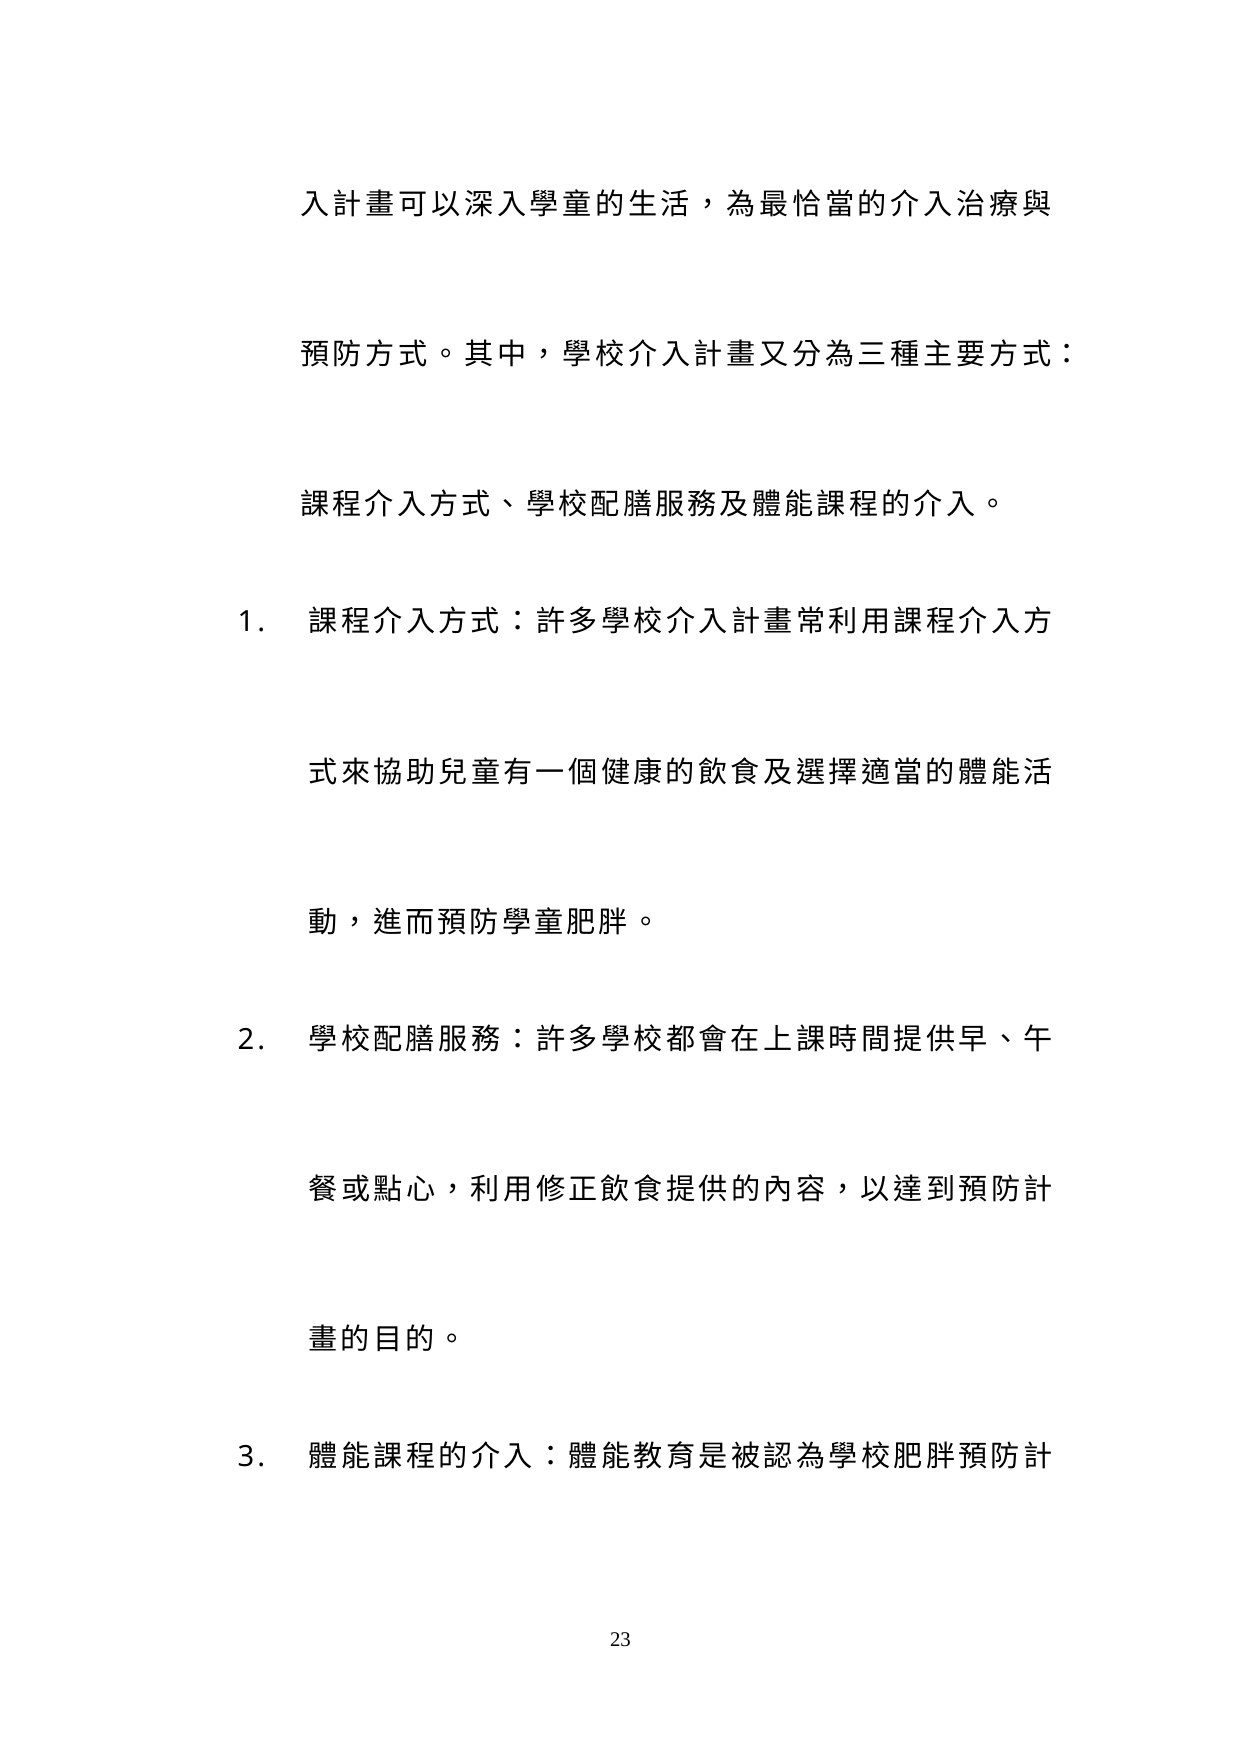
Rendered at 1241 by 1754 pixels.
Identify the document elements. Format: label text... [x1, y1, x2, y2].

text 學校是最廣泛且主要的介入計畫實施所在地，主要是因為學校為最多孩童的地方。在學校進行體重控制介入計畫可以深入學童的生活，為最恰當的介入治療與預防方式。其中，學校介入計畫又分為三種主要方式：課程介入方式、學校配膳服務及體能課程的介入。 [300, 164, 1053, 539]
text 3. 體能課程的介入：體能教育是被認為學校肥胖預防計 [237, 1416, 1053, 1491]
text 2. 學校配膳服務：許多學校都會在上課時間提供早、午餐或點心，利用修正飲食提供的內容，以達到預防計畫的目的。 [237, 999, 1053, 1374]
text 1. 課程介入方式：許多學校介入計畫常利用課程介入方式來協助兒童有一個健康的飲食及選擇適當的體能活動，進而預防學童肥胖。 [237, 582, 1053, 957]
